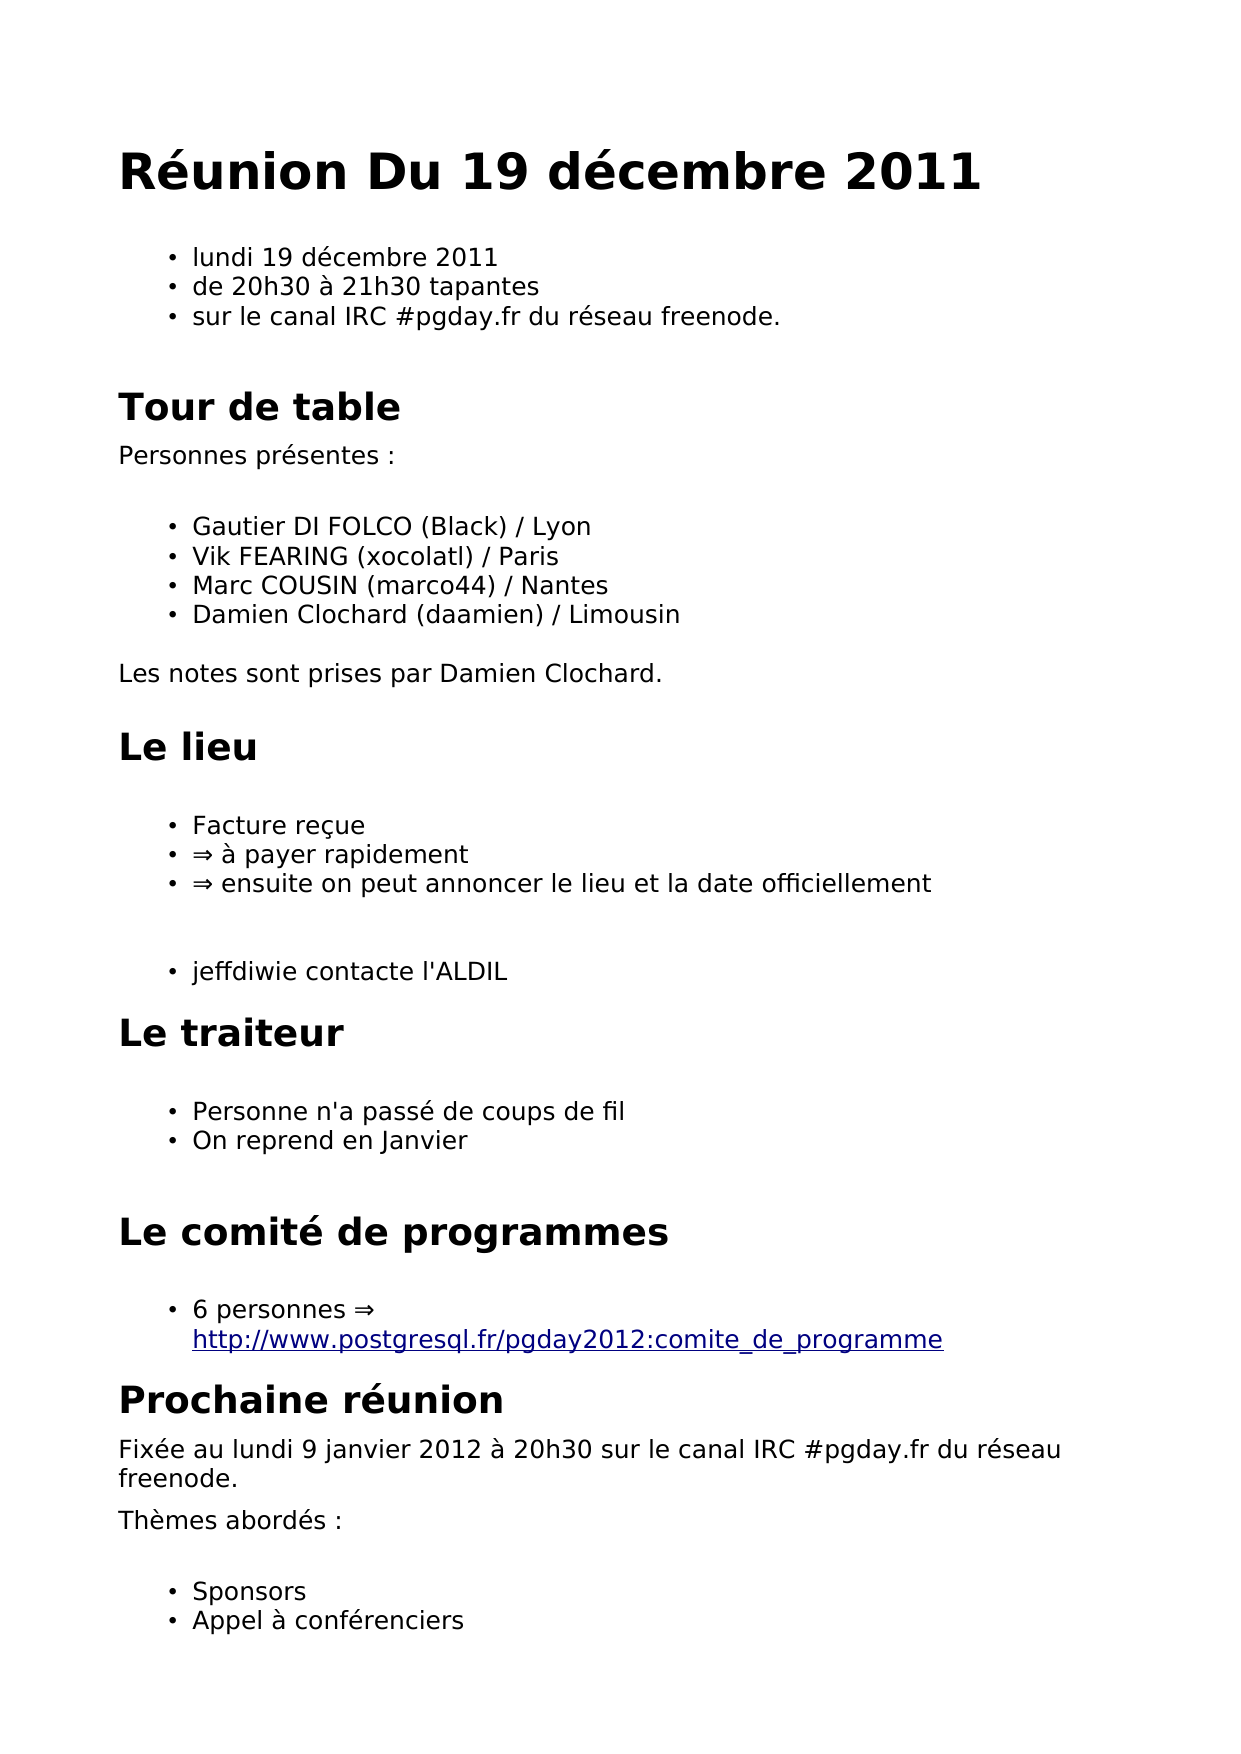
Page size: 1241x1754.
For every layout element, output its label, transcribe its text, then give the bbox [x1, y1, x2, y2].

list Damien Clochard (daamien) / Limousin [177, 600, 1122, 629]
text Personnes présentes : [118, 441, 1122, 471]
subtitle Le comité de programmes [118, 1210, 1122, 1254]
subtitle Le traiteur [118, 1012, 1122, 1055]
list lundi 19 décembre 2011 [177, 243, 1122, 272]
list Marc COUSIN (marco44) / Nantes [177, 571, 1122, 600]
text Thèmes abordés : [118, 1506, 1122, 1535]
text Les notes sont prises par Damien Clochard. [118, 659, 1122, 688]
subtitle Tour de table [118, 385, 1122, 429]
list Facture reçue [177, 811, 1122, 840]
list Gautier DI FOLCO (Black) / Lyon [177, 513, 1122, 542]
list Vik FEARING (xocolatl) / Paris [177, 542, 1122, 571]
list jeffdiwie contacte l'ALDIL [177, 957, 1122, 987]
list Personne n'a passé de coups de fil [177, 1097, 1122, 1126]
list Appel à conférenciers [177, 1606, 1122, 1636]
text Fixée au lundi 9 janvier 2012 à 20h30 sur le canal IRC #pgday.fr du réseau freenode. [118, 1435, 1122, 1493]
list de 20h30 à 21h30 tapantes [177, 272, 1122, 302]
list 6 personnes ⇒ http://www.postgresql.fr/pgday2012:comite_de_programme [177, 1296, 1122, 1354]
subtitle Réunion Du 19 décembre 2011 [118, 143, 1122, 201]
list sur le canal IRC #pgday.fr du réseau freenode. [177, 302, 1122, 331]
subtitle Prochaine réunion [118, 1379, 1122, 1423]
list ⇒ à payer rapidement [177, 840, 1122, 869]
list ⇒ ensuite on peut annoncer le lieu et la date officiellement [177, 869, 1122, 898]
list Sponsors [177, 1577, 1122, 1606]
subtitle Le lieu [118, 725, 1122, 769]
list On reprend en Janvier [177, 1126, 1122, 1156]
